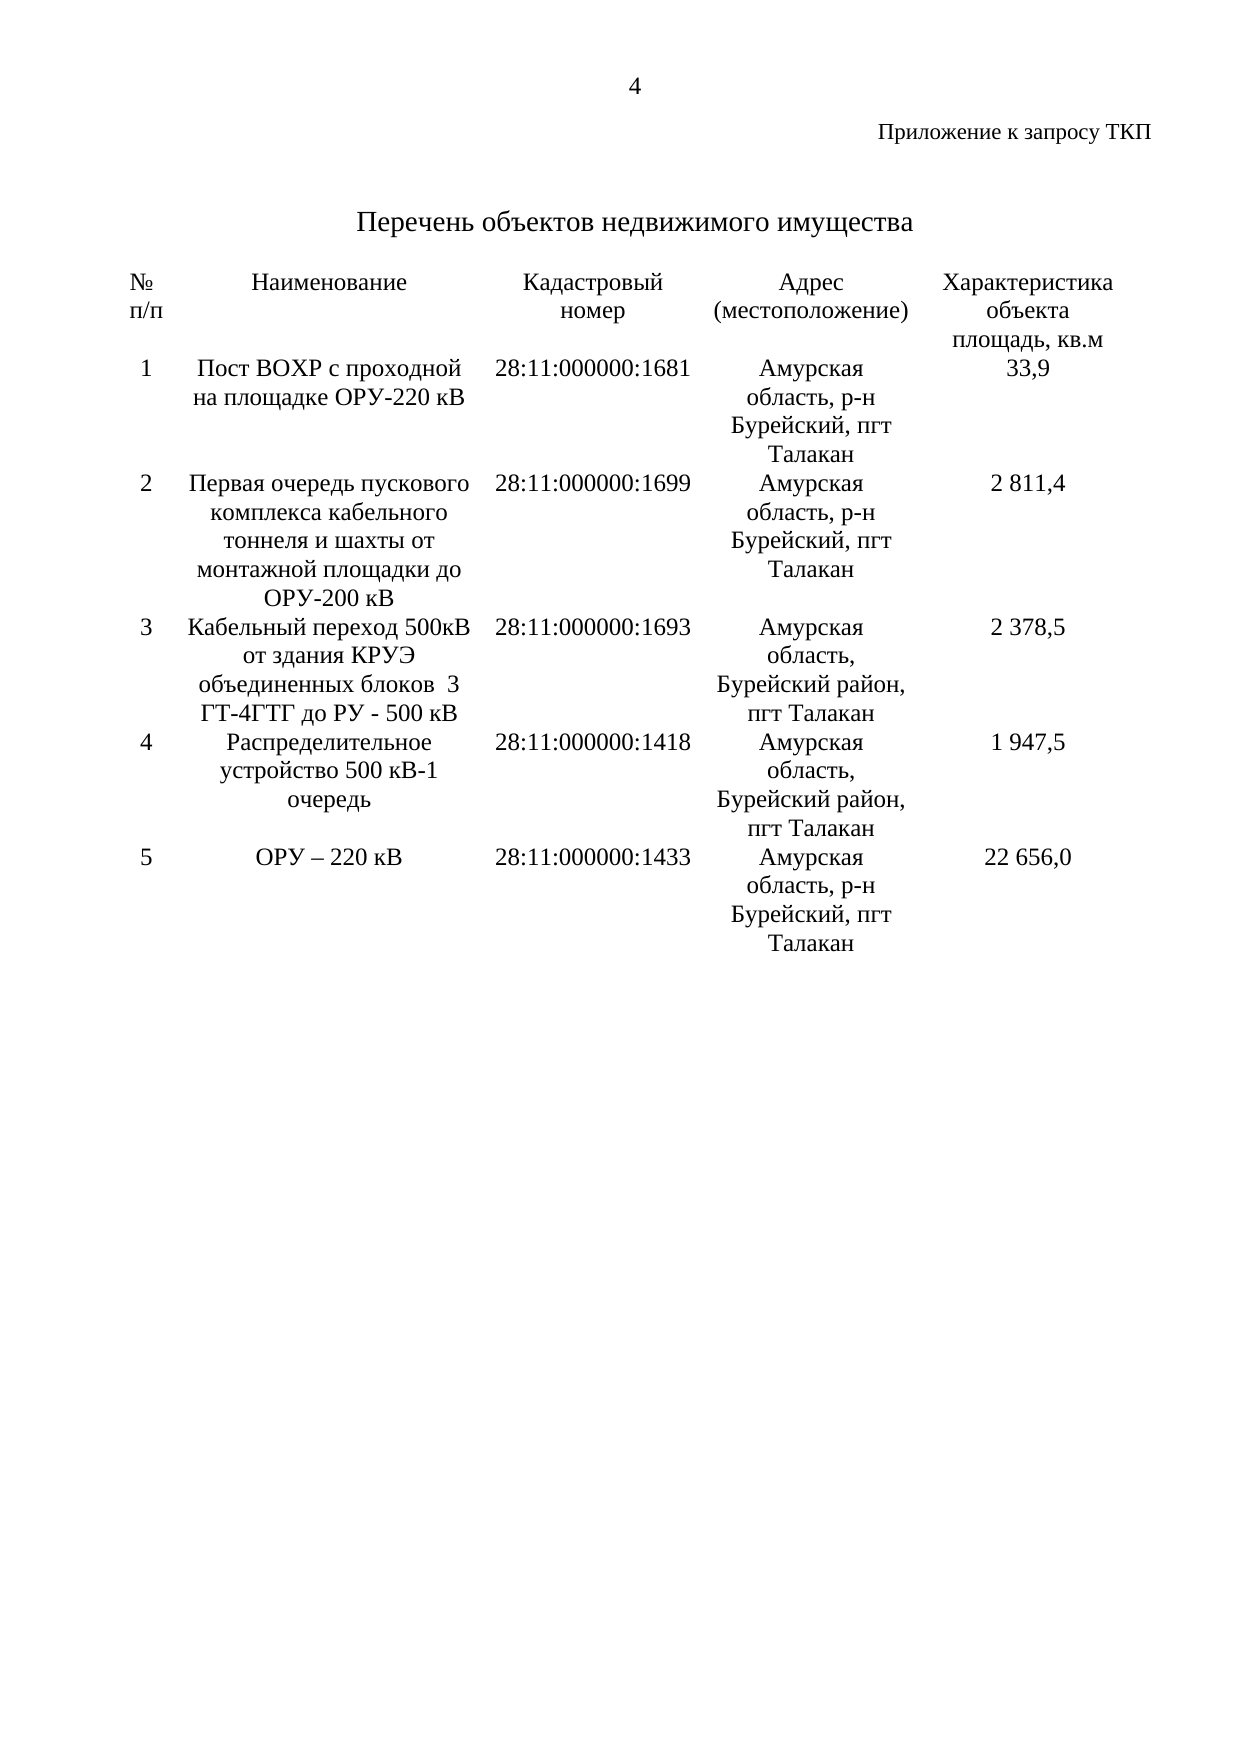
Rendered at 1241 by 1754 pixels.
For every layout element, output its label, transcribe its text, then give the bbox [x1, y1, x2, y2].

table_cell 22 656,0 [920, 842, 1136, 957]
table_cell 2 [118, 468, 174, 612]
table_cell Первая очередь пускового комплекса кабельного тоннеля и шахты от монтажной площадки до ОРУ-200 кВ [174, 468, 484, 612]
table_cell Амурская область, Бурейский район, пгт Талакан [702, 612, 920, 727]
text Перечень объектов недвижимого имущества [118, 204, 1152, 238]
table_cell Амурская область, р-н Бурейский, пгт Талакан [702, 468, 920, 612]
table_cell 28:11:000000:1681 [484, 353, 702, 468]
table_cell 28:11:000000:1693 [484, 612, 702, 727]
table_cell Амурская область, р-н Бурейский, пгт Талакан [702, 842, 920, 957]
table_cell 33,9 [920, 353, 1136, 468]
table_cell 28:11:000000:1433 [484, 842, 702, 957]
table_cell 3 [118, 612, 174, 727]
table_header № п/п [118, 267, 174, 353]
table_cell 28:11:000000:1418 [484, 727, 702, 842]
table_cell Кабельный переход 500кВ от здания КРУЭ объединенных блоков 3 ГТ-4ГТГ до РУ - 500 кВ [174, 612, 484, 727]
table_header Адрес (местоположение) [702, 267, 920, 353]
table_cell Распределительное устройство 500 кВ-1 очередь [174, 727, 484, 842]
table_cell 2 811,4 [920, 468, 1136, 612]
table_cell 4 [118, 727, 174, 842]
table_cell ОРУ – 220 кВ [174, 842, 484, 957]
table_cell 2 378,5 [920, 612, 1136, 727]
text Приложение к запросу ТКП [118, 118, 1152, 144]
table_cell Пост ВОХР с проходной на площадке ОРУ-220 кВ [174, 353, 484, 468]
table_cell 5 [118, 842, 174, 957]
table_header Наименование [174, 267, 484, 353]
table_header Характеристика объекта площадь, кв.м [920, 267, 1136, 353]
table_cell Амурская область, Бурейский район, пгт Талакан [702, 727, 920, 842]
table_cell 1 947,5 [920, 727, 1136, 842]
table_header Кадастровый номер [484, 267, 702, 353]
table_cell Амурская область, р-н Бурейский, пгт Талакан [702, 353, 920, 468]
table_cell 28:11:000000:1699 [484, 468, 702, 612]
table_cell 1 [118, 353, 174, 468]
